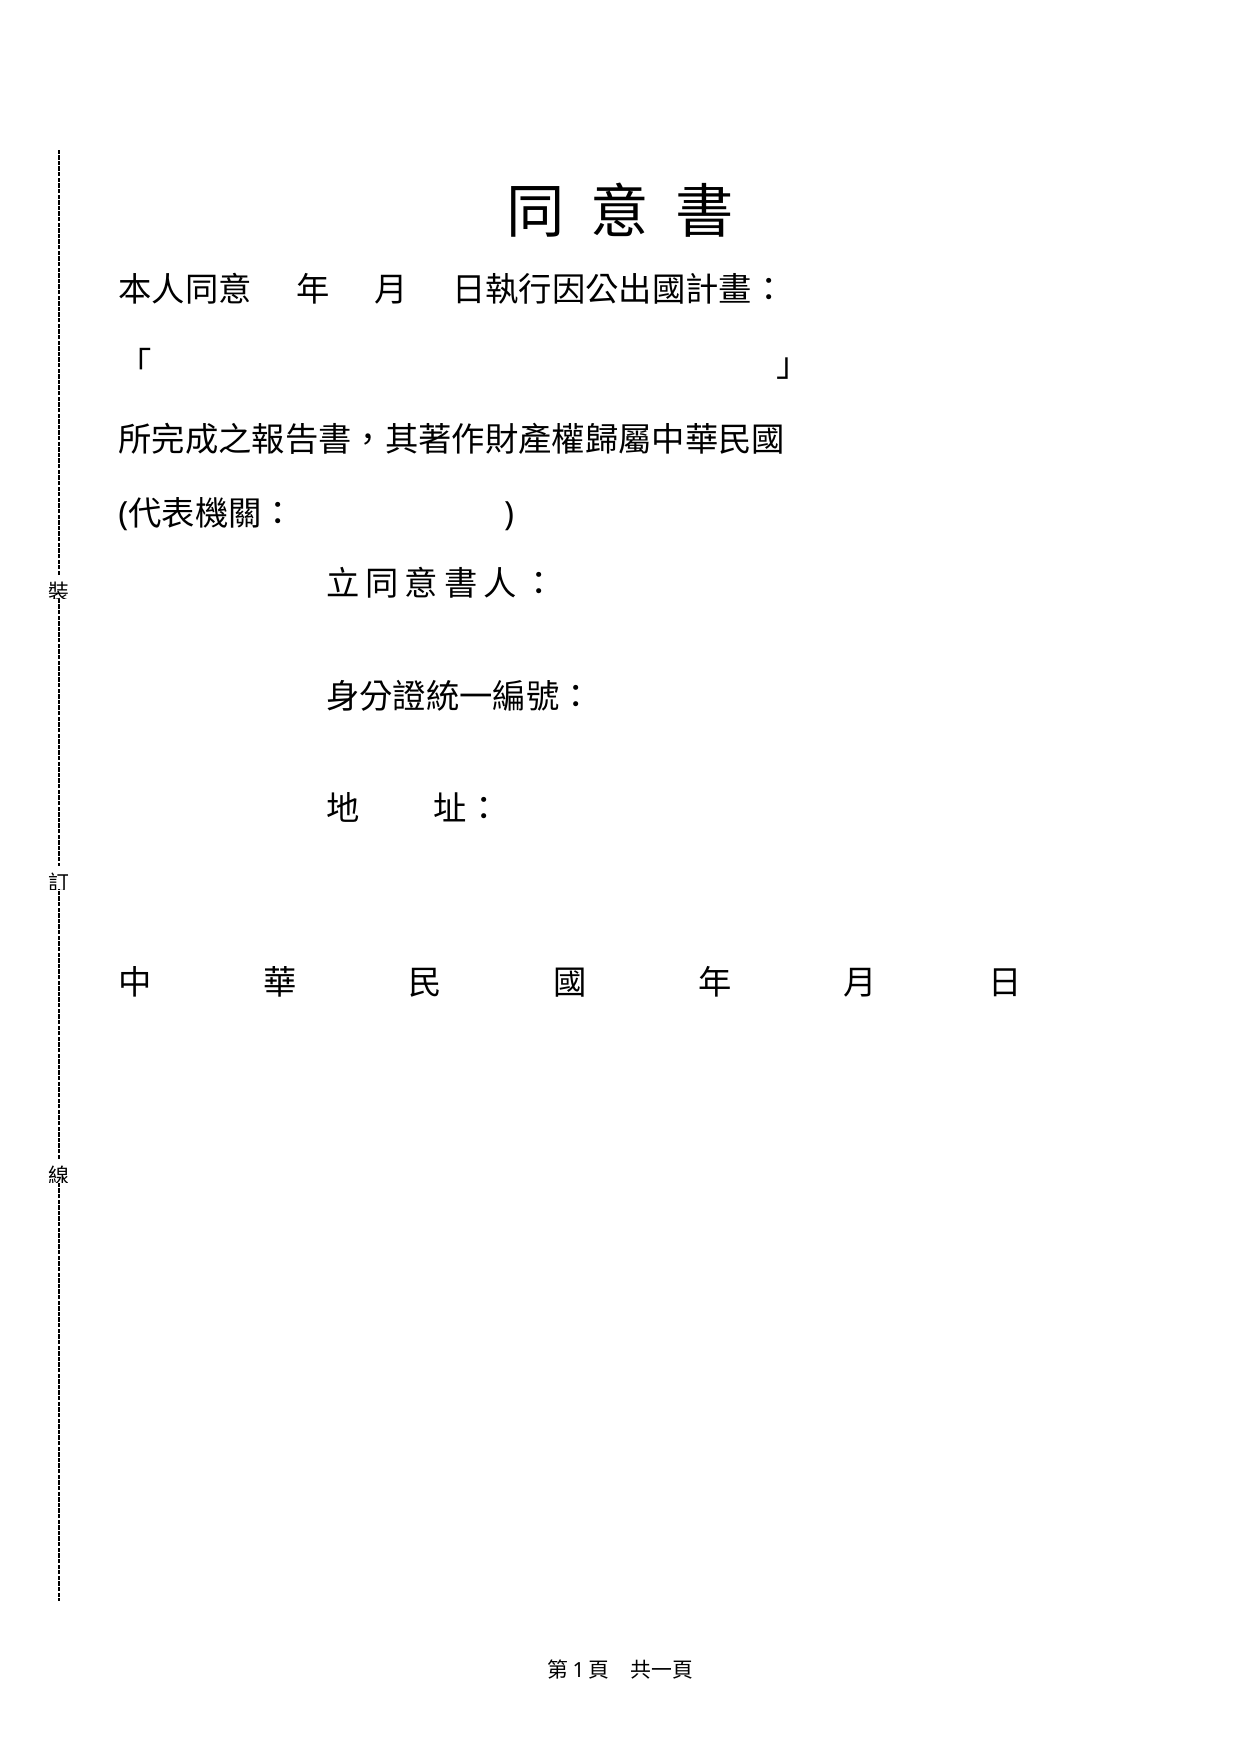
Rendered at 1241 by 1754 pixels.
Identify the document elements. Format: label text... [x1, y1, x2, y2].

text 本人同意 年 月 日執行因公出國計畫： [118, 249, 1122, 324]
text 身分證統一編號： [118, 661, 1122, 718]
text 「 」 [118, 324, 1122, 399]
text 中華民國年月日 [118, 943, 1022, 1018]
text 所完成之報告書，其著作財產權歸屬中華民國 [118, 399, 1122, 474]
text 地 址： [118, 774, 1122, 830]
text 立同意書人： [118, 549, 1122, 605]
text 同 意 書 [118, 164, 1122, 249]
text (代表機關： ) [118, 474, 1122, 549]
